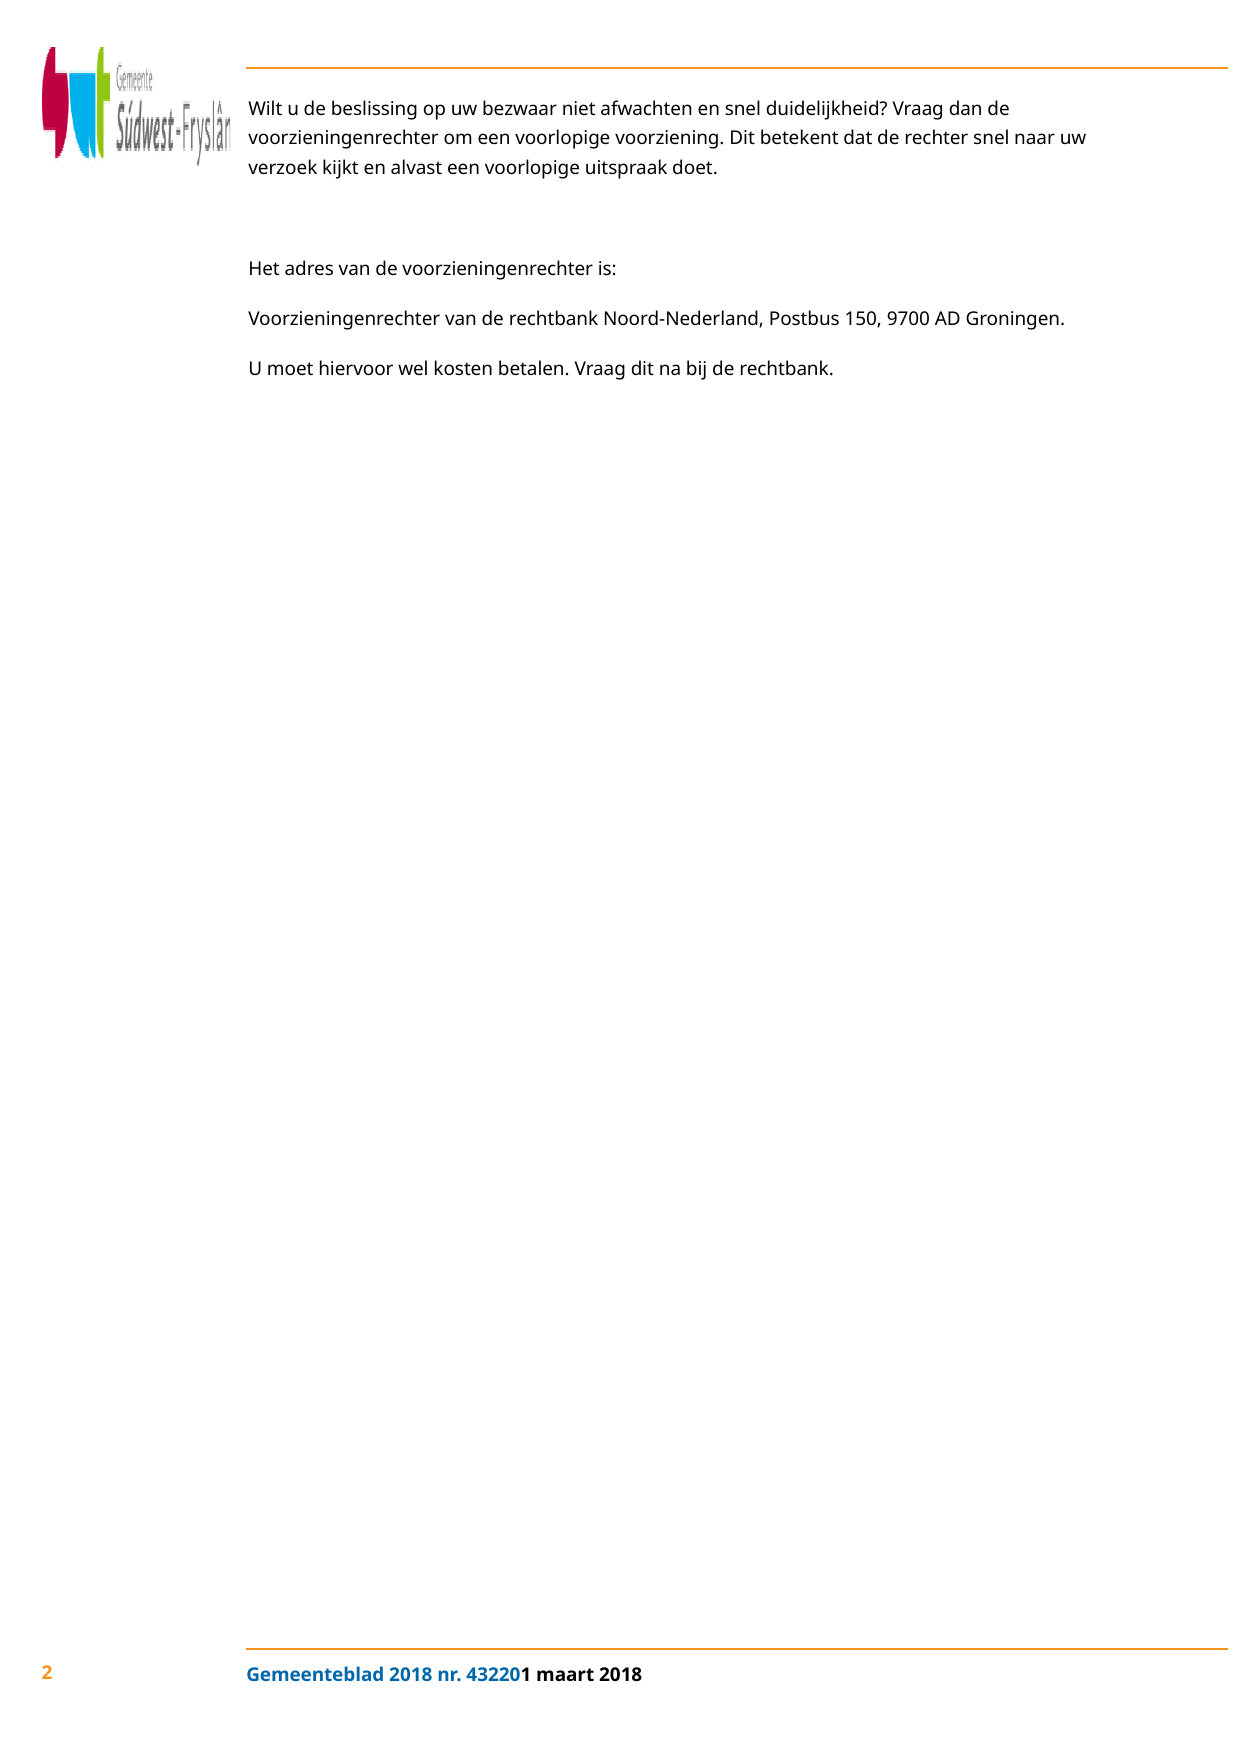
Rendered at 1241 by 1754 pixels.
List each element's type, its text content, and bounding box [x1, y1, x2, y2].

text Het adres van de voorzieningenrechter is: [248, 255, 1152, 281]
text Wilt u de beslissing op uw bezwaar niet afwachten en snel duidelijkheid? Vraag dan de voorzieningenrechter om een voorlopige voorziening. Dit betekent dat de rechter snel naar uw verzoek kijkt en alvast een voorlopige uitspraak doet. [248, 95, 1152, 180]
text Voorzieningenrechter van de rechtbank Noord-Nederland, Postbus 150, 9700 AD Groningen. [248, 305, 1152, 331]
text U moet hiervoor wel kosten betalen. Vraag dit na bij de rechtbank. [248, 356, 1152, 381]
picture [41, 47, 231, 172]
